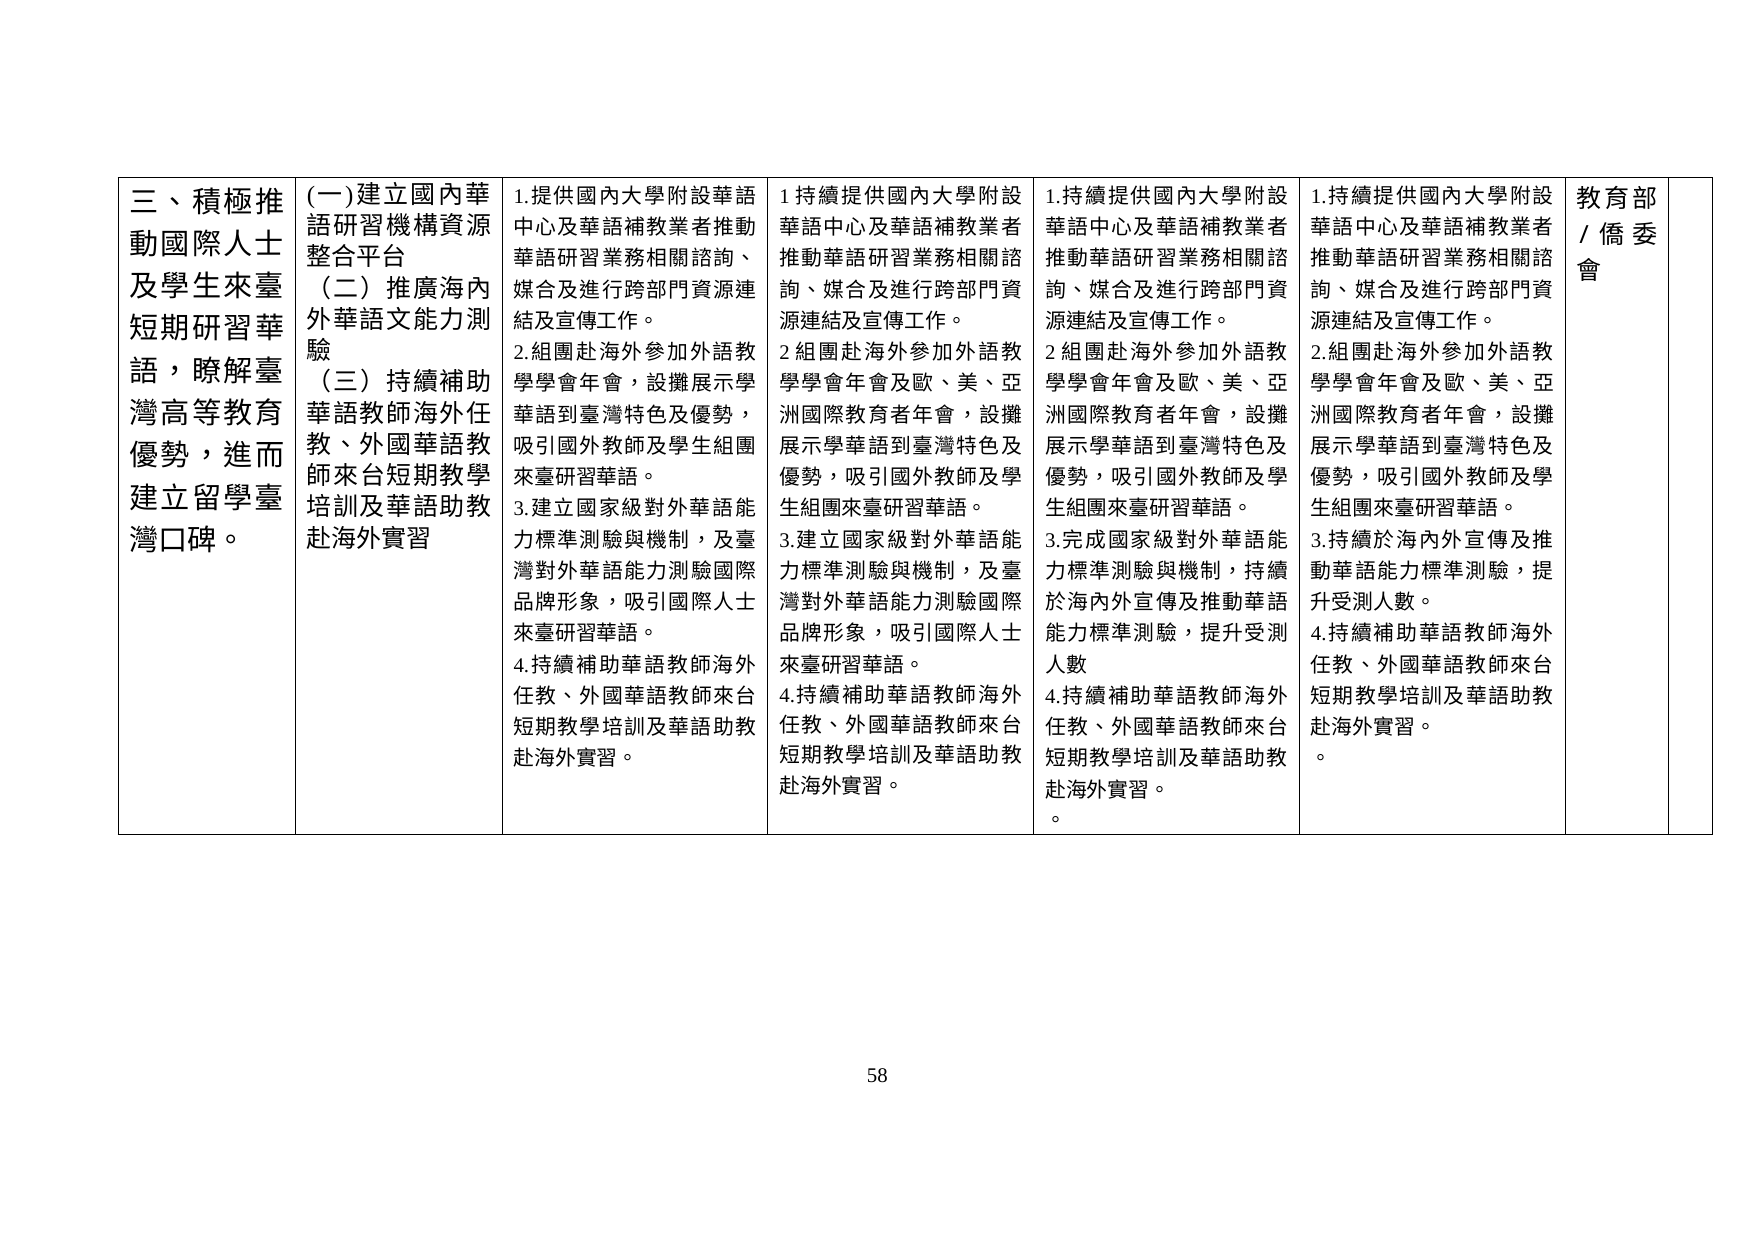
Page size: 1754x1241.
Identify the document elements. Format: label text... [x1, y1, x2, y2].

table_cell 三、積極推動國際人士及學生來臺短期研習華語，瞭解臺灣高等教育優勢，進而建立留學臺灣口碑。 [119, 178, 295, 833]
table_cell 1.提供國內大學附設華語中心及華語補教業者推動華語研習業務相關諮詢、媒合及進行跨部門資源連結及宣傳工作。 2.組團赴海外參加外語教學學會年會，設攤展示學華語到臺灣特色及優勢，吸引國外教師及學生組團來臺研習華語。 3.建立國家級對外華語能力標準測驗與機制，及臺灣對外華語能力測驗國際品牌形象，吸引國際人士來臺研習華語。 4.持續補助華語教師海外任教、外國華語教師來台短期教學培訓及華語助教赴海外實習。 [503, 178, 767, 833]
table_cell 1.持續提供國內大學附設華語中心及華語補教業者推動華語研習業務相關諮詢、媒合及進行跨部門資源連結及宣傳工作。 2.組團赴海外參加外語教學學會年會及歐、美、亞洲國際教育者年會，設攤展示學華語到臺灣特色及優勢，吸引國外教師及學生組團來臺研習華語。 3.持續於海內外宣傳及推動華語能力標準測驗，提升受測人數。 4.持續補助華語教師海外任教、外國華語教師來台短期教學培訓及華語助教赴海外實習。 。 [1300, 178, 1565, 833]
table_cell 1.持續提供國內大學附設華語中心及華語補教業者推動華語研習業務相關諮詢、媒合及進行跨部門資源連結及宣傳工作。 2組團赴海外參加外語教學學會年會及歐、美、亞洲國際教育者年會，設攤展示學華語到臺灣特色及優勢，吸引國外教師及學生組團來臺研習華語。 3.完成國家級對外華語能力標準測驗與機制，持續於海內外宣傳及推動華語能力標準測驗，提升受測人數 4.持續補助華語教師海外任教、外國華語教師來台短期教學培訓及華語助教赴海外實習。 。 [1034, 178, 1299, 833]
table_cell (一)建立國內華語研習機構資源整合平台 （二）推廣海內外華語文能力測驗 （三）持續補助華語教師海外任教、外國華語教師來台短期教學培訓及華語助教赴海外實習 [296, 178, 502, 833]
table_cell [1669, 178, 1712, 833]
table_cell 1持續提供國內大學附設華語中心及華語補教業者推動華語研習業務相關諮詢、媒合及進行跨部門資源連結及宣傳工作。 2組團赴海外參加外語教學學會年會及歐、美、亞洲國際教育者年會，設攤展示學華語到臺灣特色及優勢，吸引國外教師及學生組團來臺研習華語。 3.建立國家級對外華語能力標準測驗與機制，及臺灣對外華語能力測驗國際品牌形象，吸引國際人士來臺研習華語。 4.持續補助華語教師海外任教、外國華語教師來台短期教學培訓及華語助教赴海外實習。 [768, 178, 1033, 833]
table_cell 教育部/僑委會 [1566, 178, 1668, 833]
